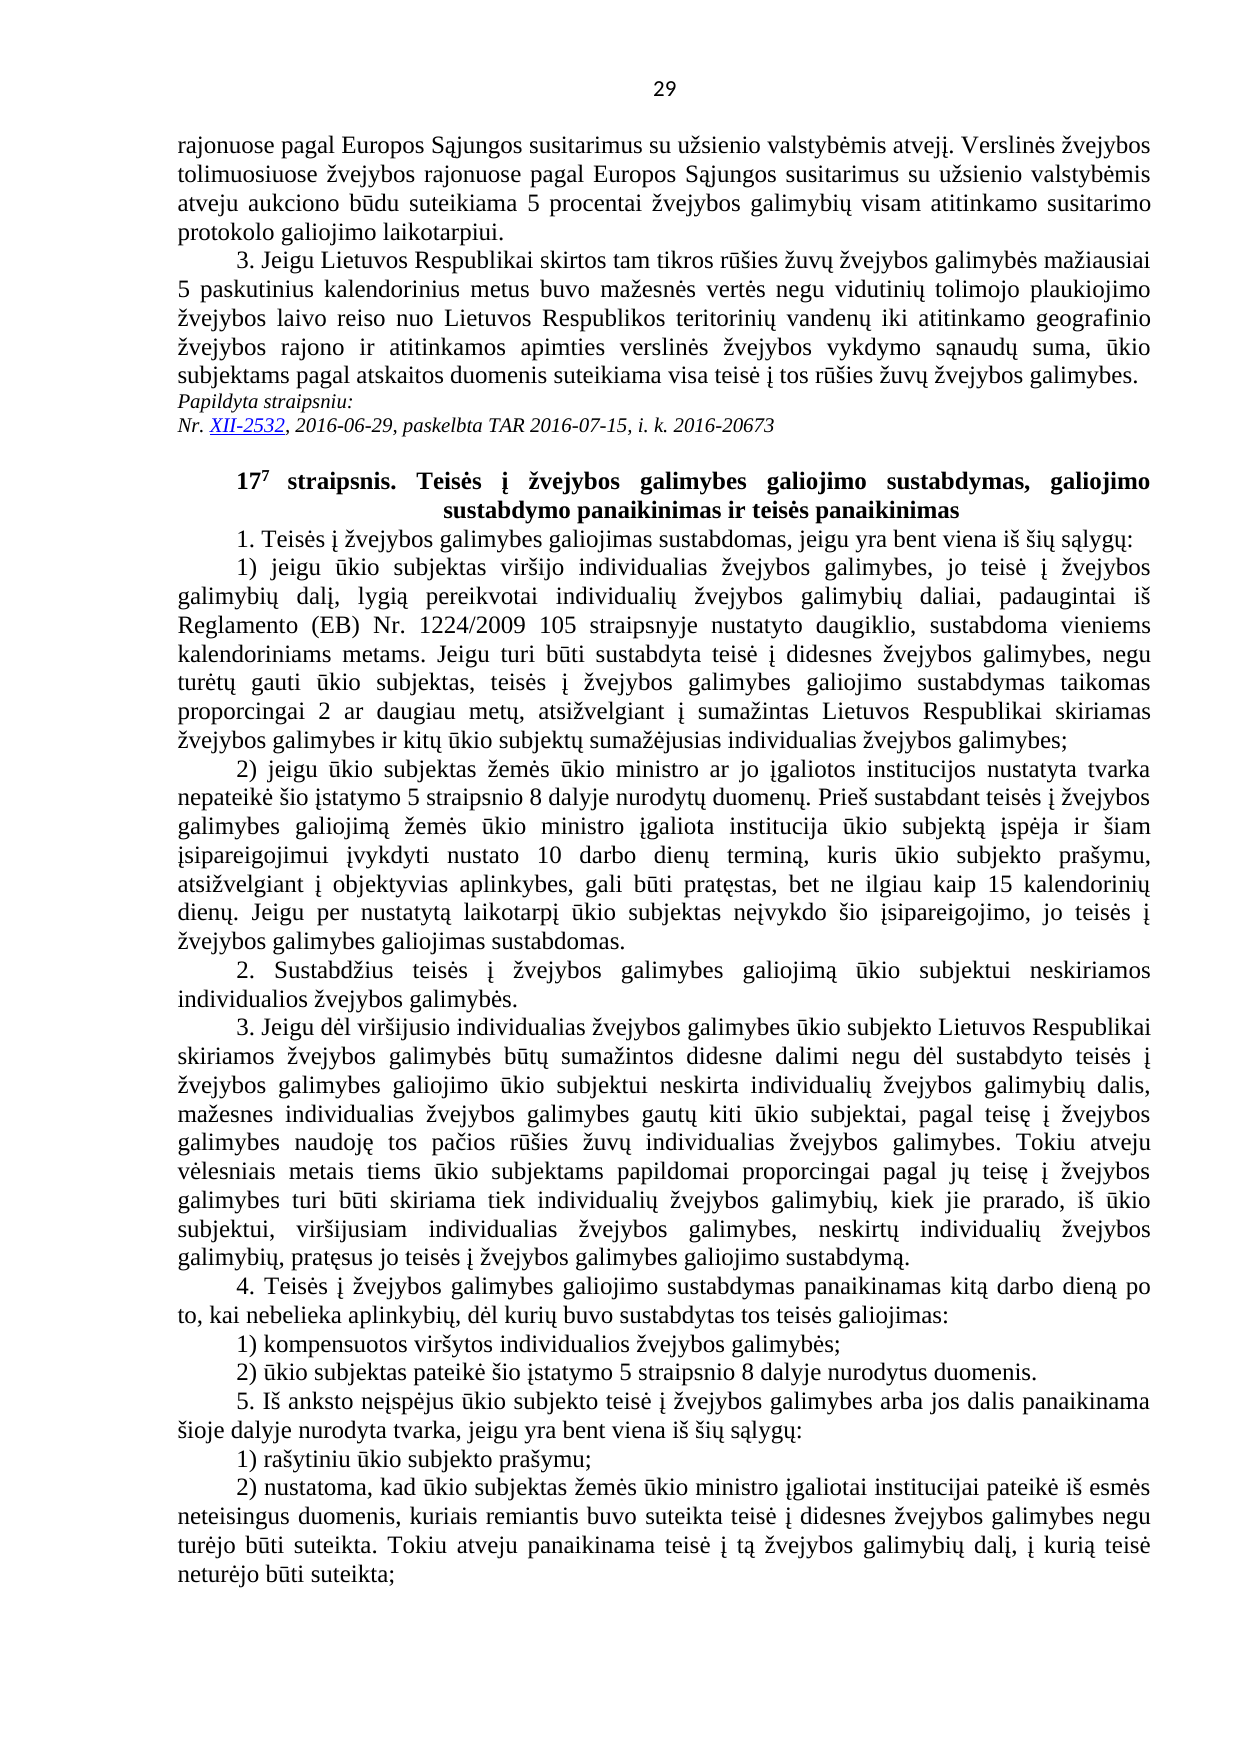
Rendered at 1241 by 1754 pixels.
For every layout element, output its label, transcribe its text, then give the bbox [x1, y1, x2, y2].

text rajonuose pagal Europos Sąjungos susitarimus su užsienio valstybėmis atvejį. Verslinės žvejybos tolimuosiuose žvejybos rajonuose pagal Europos Sąjungos susitarimus su užsienio valstybėmis atveju aukciono būdu suteikiama 5 procentai žvejybos galimybių visam atitinkamo susitarimo protokolo galiojimo laikotarpiui. [177, 131, 1152, 246]
text 2) nustatoma, kad ūkio subjektas žemės ūkio ministro įgaliotai institucijai pateikė iš esmės neteisingus duomenis, kuriais remiantis buvo suteikta teisė į didesnes žvejybos galimybes negu turėjo būti suteikta. Tokiu atveju panaikinama teisė į tą žvejybos galimybių dalį, į kurią teisė neturėjo būti suteikta; [177, 1472, 1152, 1587]
text 1) kompensuotos viršytos individualios žvejybos galimybės; [177, 1329, 1152, 1357]
text 4. Teisės į žvejybos galimybes galiojimo sustabdymas panaikinamas kitą darbo dieną po to, kai nebelieka aplinkybių, dėl kurių buvo sustabdytas tos teisės galiojimas: [177, 1271, 1152, 1329]
text 1. Teisės į žvejybos galimybes galiojimas sustabdomas, jeigu yra bent viena iš šių sąlygų: [177, 524, 1152, 552]
text 2) jeigu ūkio subjektas žemės ūkio ministro ar jo įgaliotos institucijos nustatyta tvarka nepateikė šio įstatymo 5 straipsnio 8 dalyje nurodytų duomenų. Prieš sustabdant teisės į žvejybos galimybes galiojimą žemės ūkio ministro įgaliota institucija ūkio subjektą įspėja ir šiam įsipareigojimui įvykdyti nustato 10 darbo dienų terminą, kuris ūkio subjekto prašymu, atsižvelgiant į objektyvias aplinkybes, gali būti pratęstas, bet ne ilgiau kaip 15 kalendorinių dienų. Jeigu per nustatytą laikotarpį ūkio subjektas neįvykdo šio įsipareigojimo, jo teisės į žvejybos galimybes galiojimas sustabdomas. [177, 754, 1152, 955]
text 2. Sustabdžius teisės į žvejybos galimybes galiojimą ūkio subjektui neskiriamos individualios žvejybos galimybės. [177, 955, 1152, 1012]
text Nr. XII-2532, 2016-06-29, paskelbta TAR 2016-07-15, i. k. 2016-20673 [177, 413, 1152, 437]
text Papildyta straipsniu: [177, 389, 1152, 413]
text 3. Jeigu dėl viršijusio individualias žvejybos galimybes ūkio subjekto Lietuvos Respublikai skiriamos žvejybos galimybės būtų sumažintos didesne dalimi negu dėl sustabdyto teisės į žvejybos galimybes galiojimo ūkio subjektui neskirta individualių žvejybos galimybių dalis, mažesnes individualias žvejybos galimybes gautų kiti ūkio subjektai, pagal teisę į žvejybos galimybes naudoję tos pačios rūšies žuvų individualias žvejybos galimybes. Tokiu atveju vėlesniais metais tiems ūkio subjektams papildomai proporcingai pagal jų teisę į žvejybos galimybes turi būti skiriama tiek individualių žvejybos galimybių, kiek jie prarado, iš ūkio subjektui, viršijusiam individualias žvejybos galimybes, neskirtų individualių žvejybos galimybių, pratęsus jo teisės į žvejybos galimybes galiojimo sustabdymą. [177, 1012, 1152, 1271]
text 1) jeigu ūkio subjektas viršijo individualias žvejybos galimybes, jo teisė į žvejybos galimybių dalį, lygią pereikvotai individualių žvejybos galimybių daliai, padaugintai iš Reglamento (EB) Nr. 1224/2009 105 straipsnyje nustatyto daugiklio, sustabdoma vieniems kalendoriniams metams. Jeigu turi būti sustabdyta teisė į didesnes žvejybos galimybes, negu turėtų gauti ūkio subjektas, teisės į žvejybos galimybes galiojimo sustabdymas taikomas proporcingai 2 ar daugiau metų, atsižvelgiant į sumažintas Lietuvos Respublikai skiriamas žvejybos galimybes ir kitų ūkio subjektų sumažėjusias individualias žvejybos galimybes; [177, 552, 1152, 754]
text 5. Iš anksto neįspėjus ūkio subjekto teisė į žvejybos galimybes arba jos dalis panaikinama šioje dalyje nurodyta tvarka, jeigu yra bent viena iš šių sąlygų: [177, 1386, 1152, 1444]
text 1) rašytiniu ūkio subjekto prašymu; [177, 1444, 1152, 1472]
text 3. Jeigu Lietuvos Respublikai skirtos tam tikros rūšies žuvų žvejybos galimybės mažiausiai 5 paskutinius kalendorinius metus buvo mažesnės vertės negu vidutinių tolimojo plaukiojimo žvejybos laivo reiso nuo Lietuvos Respublikos teritorinių vandenų iki atitinkamo geografinio žvejybos rajono ir atitinkamos apimties verslinės žvejybos vykdymo sąnaudų suma, ūkio subjektams pagal atskaitos duomenis suteikiama visa teisė į tos rūšies žuvų žvejybos galimybes. [177, 246, 1152, 389]
text 177 straipsnis. Teisės į žvejybos galimybes galiojimo sustabdymas, galiojimo sustabdymo panaikinimas ir teisės panaikinimas [236, 466, 1152, 524]
text 2) ūkio subjektas pateikė šio įstatymo 5 straipsnio 8 dalyje nurodytus duomenis. [177, 1357, 1152, 1386]
